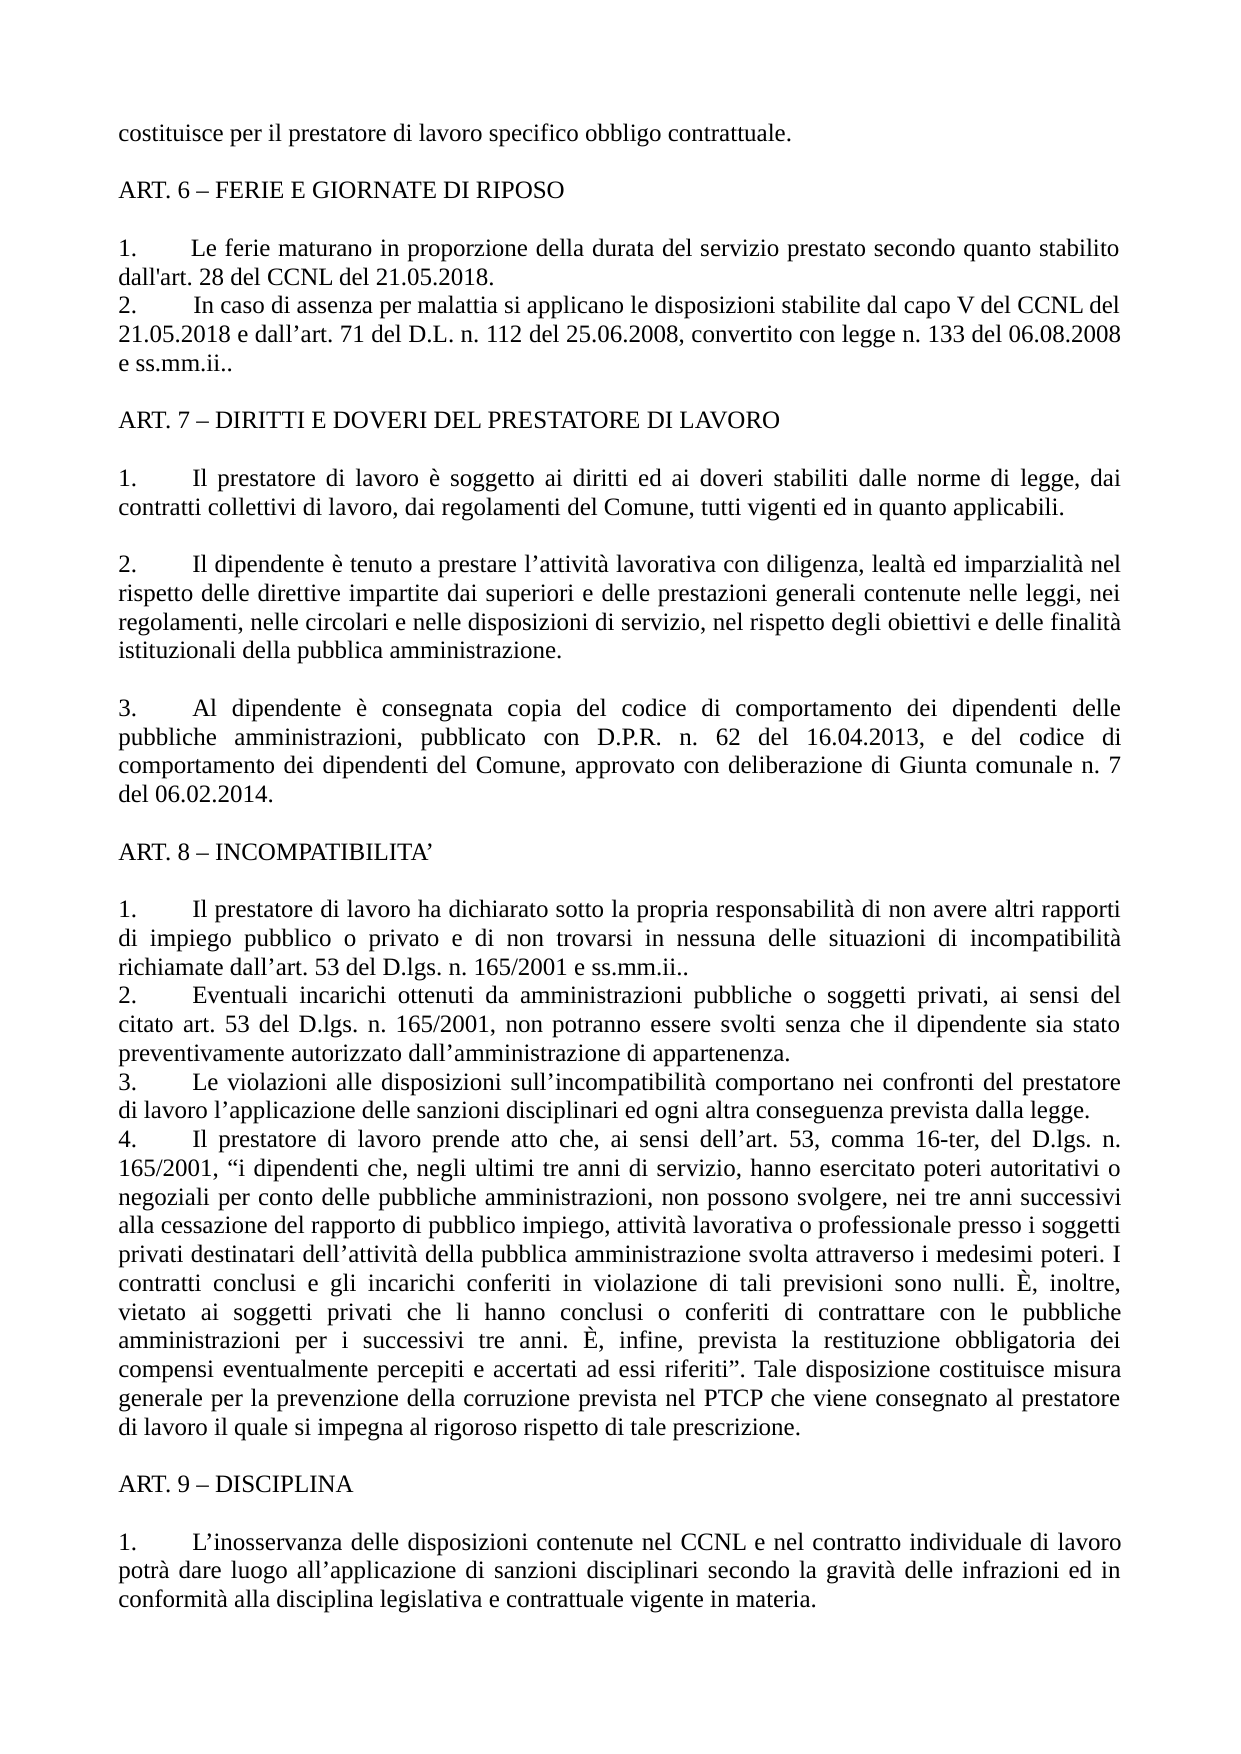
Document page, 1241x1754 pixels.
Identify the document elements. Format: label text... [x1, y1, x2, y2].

text 2. In caso di assenza per malattia si applicano le disposizioni stabilite dal capo V del CCNL del 21.05.2018 e dall’art. 71 del D.L. n. 112 del 25.06.2008, convertito con legge n. 133 del 06.08.2008 e ss.mm.ii.. [118, 291, 1122, 377]
text 3. Le violazioni alle disposizioni sull’incompatibilità comportano nei confronti del prestatore di lavoro l’applicazione delle sanzioni disciplinari ed ogni altra conseguenza prevista dalla legge. [118, 1067, 1122, 1124]
text 4. Il prestatore di lavoro prende atto che, ai sensi dell’art. 53, comma 16-ter, del D.lgs. n. 165/2001, “i dipendenti che, negli ultimi tre anni di servizio, hanno esercitato poteri autoritativi o negoziali per conto delle pubbliche amministrazioni, non possono svolgere, nei tre anni successivi alla cessazione del rapporto di pubblico impiego, attività lavorativa o professionale presso i soggetti privati destinatari dell’attività della pubblica amministrazione svolta attraverso i medesimi poteri. I contratti conclusi e gli incarichi conferiti in violazione di tali previsioni sono nulli. È, inoltre, vietato ai soggetti privati che li hanno conclusi o conferiti di contrattare con le pubbliche amministrazioni per i successivi tre anni. È, infine, prevista la restituzione obbligatoria dei compensi eventualmente percepiti e accertati ad essi riferiti”. Tale disposizione costituisce misura generale per la prevenzione della corruzione prevista nel PTCP che viene consegnato al prestatore di lavoro il quale si impegna al rigoroso rispetto di tale prescrizione. [118, 1124, 1122, 1441]
text ART. 8 – INCOMPATIBILITA’ [118, 837, 1122, 866]
text 1. Il prestatore di lavoro è soggetto ai diritti ed ai doveri stabiliti dalle norme di legge, dai contratti collettivi di lavoro, dai regolamenti del Comune, tutti vigenti ed in quanto applicabili. [118, 463, 1122, 521]
text 1. Il prestatore di lavoro ha dichiarato sotto la propria responsabilità di non avere altri rapporti di impiego pubblico o privato e di non trovarsi in nessuna delle situazioni di incompatibilità richiamate dall’art. 53 del D.lgs. n. 165/2001 e ss.mm.ii.. [118, 894, 1122, 981]
text 2. Eventuali incarichi ottenuti da amministrazioni pubbliche o soggetti privati, ai sensi del citato art. 53 del D.lgs. n. 165/2001, non potranno essere svolti senza che il dipendente sia stato preventivamente autorizzato dall’amministrazione di appartenenza. [118, 981, 1122, 1067]
text 3. Al dipendente è consegnata copia del codice di comportamento dei dipendenti delle pubbliche amministrazioni, pubblicato con D.P.R. n. 62 del 16.04.2013, e del codice di comportamento dei dipendenti del Comune, approvato con deliberazione di Giunta comunale n. 7 del 06.02.2014. [118, 693, 1122, 808]
text 1. L’inosservanza delle disposizioni contenute nel CCNL e nel contratto individuale di lavoro potrà dare luogo all’applicazione di sanzioni disciplinari secondo la gravità delle infrazioni ed in conformità alla disciplina legislativa e contrattuale vigente in materia. [118, 1527, 1122, 1613]
text ART. 9 – DISCIPLINA [118, 1469, 1122, 1498]
text costituisce per il prestatore di lavoro specifico obbligo contrattuale. [118, 118, 1122, 147]
text ART. 7 – DIRITTI E DOVERI DEL PRESTATORE DI LAVORO [118, 406, 1122, 434]
text ART. 6 – FERIE E GIORNATE DI RIPOSO [118, 176, 1122, 204]
text 1. Le ferie maturano in proporzione della durata del servizio prestato secondo quanto stabilito dall'art. 28 del CCNL del 21.05.2018. [118, 233, 1122, 291]
text 2. Il dipendente è tenuto a prestare l’attività lavorativa con diligenza, lealtà ed imparzialità nel rispetto delle direttive impartite dai superiori e delle prestazioni generali contenute nelle leggi, nei regolamenti, nelle circolari e nelle disposizioni di servizio, nel rispetto degli obiettivi e delle finalità istituzionali della pubblica amministrazione. [118, 549, 1122, 664]
